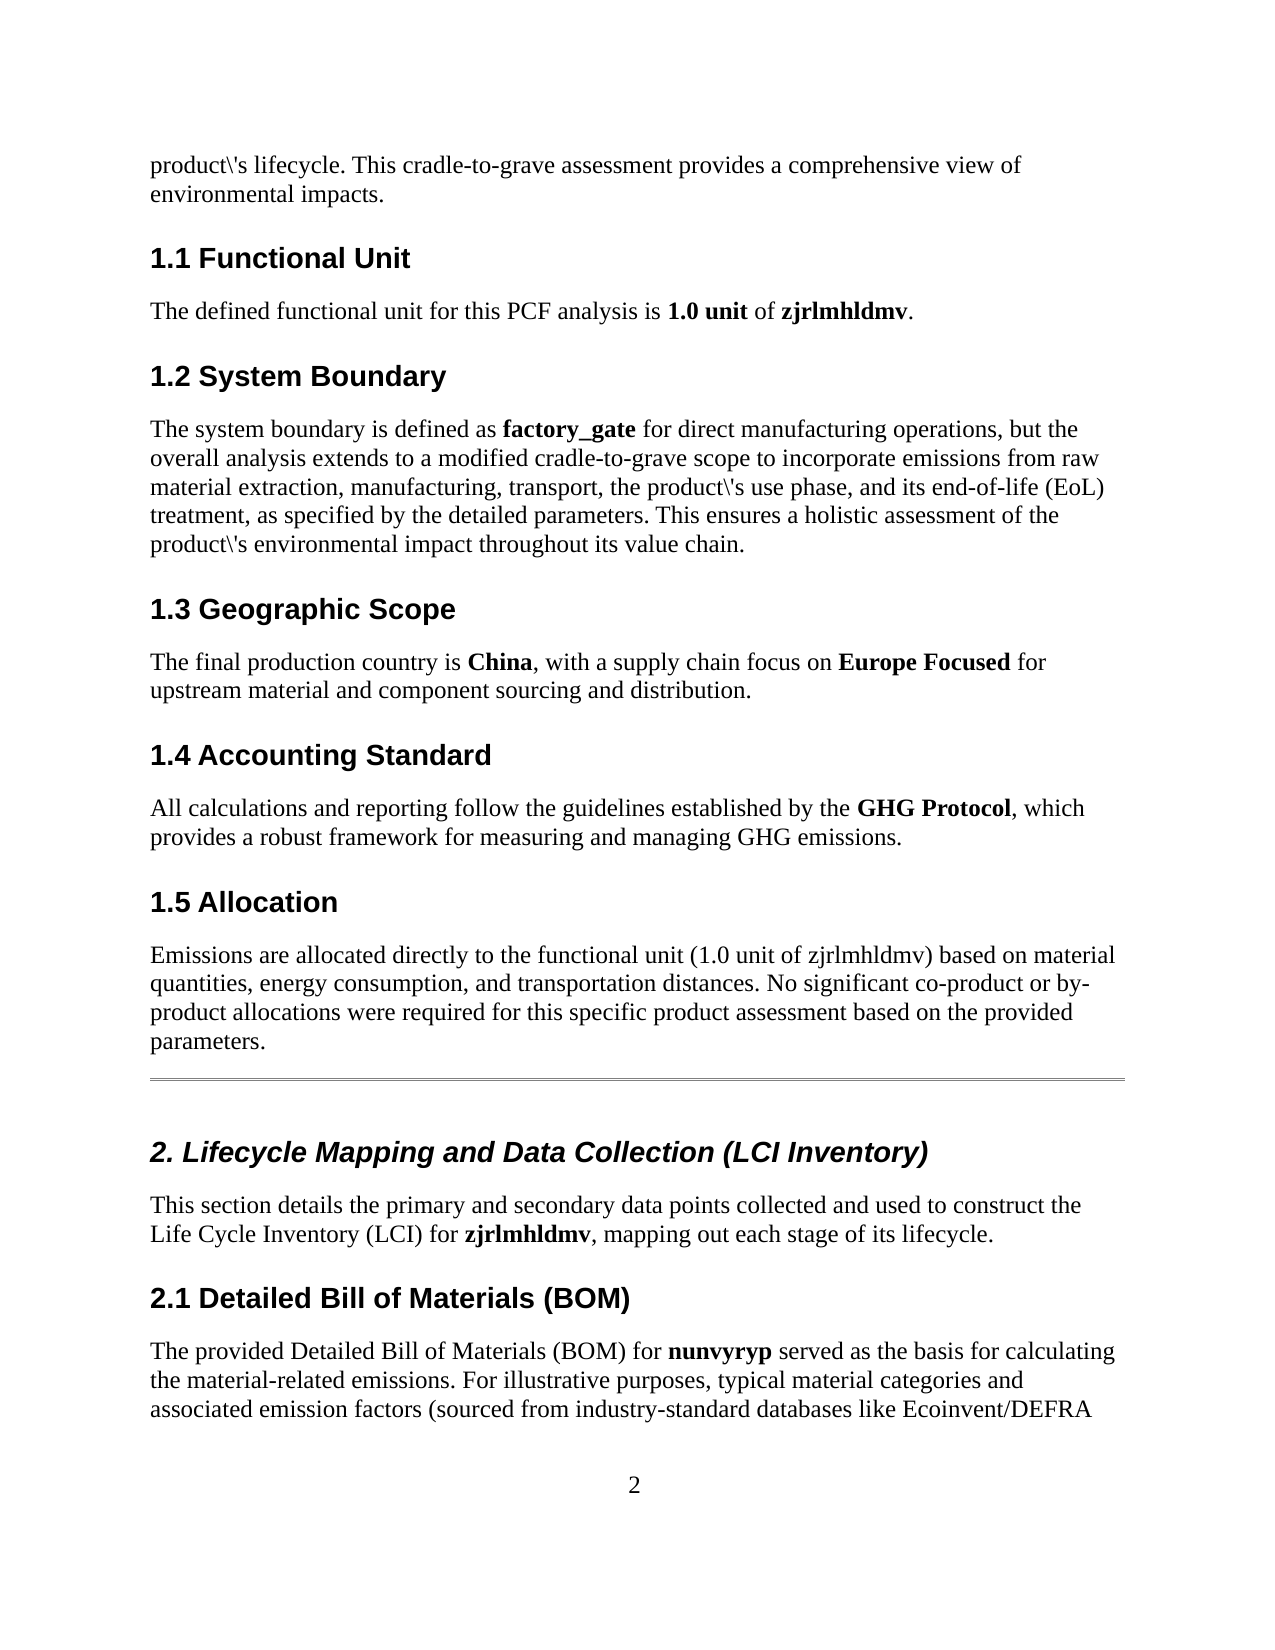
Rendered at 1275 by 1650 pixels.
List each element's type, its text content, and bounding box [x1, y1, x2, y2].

text The system boundary is defined as factory_gate for direct manufacturing operations, but the overall analysis extends to a modified cradle-to-grave scope to incorporate emissions from raw material extraction, manufacturing, transport, the product\'s use phase, and its end-of-life (EoL) treatment, as specified by the detailed parameters. This ensures a holistic assessment of the product\'s environmental impact throughout its value chain. [150, 414, 1125, 558]
subtitle 1.5 Allocation [150, 885, 1125, 918]
subtitle 1.2 System Boundary [150, 359, 1125, 393]
text All calculations and reporting follow the guidelines established by the GHG Protocol, which provides a robust framework for measuring and managing GHG emissions. [150, 793, 1125, 851]
subtitle 1.3 Geographic Scope [150, 592, 1125, 625]
text Emissions are allocated directly to the functional unit (1.0 unit of zjrlmhldmv) based on material quantities, energy consumption, and transportation distances. No significant co-product or by-product allocations were required for this specific product assessment based on the provided parameters. [150, 940, 1125, 1055]
subtitle 1.1 Functional Unit [150, 241, 1125, 275]
text The provided Detailed Bill of Materials (BOM) for nunvyryp served as the basis for calculating the material-related emissions. For illustrative purposes, typical material categories and associated emission factors (sourced from industry-standard databases like Ecoinvent/DEFRA [150, 1336, 1125, 1423]
text The final production country is China, with a supply chain focus on Europe Focused for upstream material and component sourcing and distribution. [150, 647, 1125, 704]
text This section details the primary and secondary data points collected and used to construct the Life Cycle Inventory (LCI) for zjrlmhldmv, mapping out each stage of its lifecycle. [150, 1190, 1125, 1247]
subtitle 1.4 Accounting Standard [150, 738, 1125, 772]
text The defined functional unit for this PCF analysis is 1.0 unit of zjrlmhldmv. [150, 296, 1125, 325]
text product\'s lifecycle. This cradle-to-grave assessment provides a comprehensive view of environmental impacts. [150, 150, 1125, 207]
subtitle 2.1 Detailed Bill of Materials (BOM) [150, 1281, 1125, 1315]
subtitle 2. Lifecycle Mapping and Data Collection (LCI Inventory) [150, 1135, 1125, 1168]
